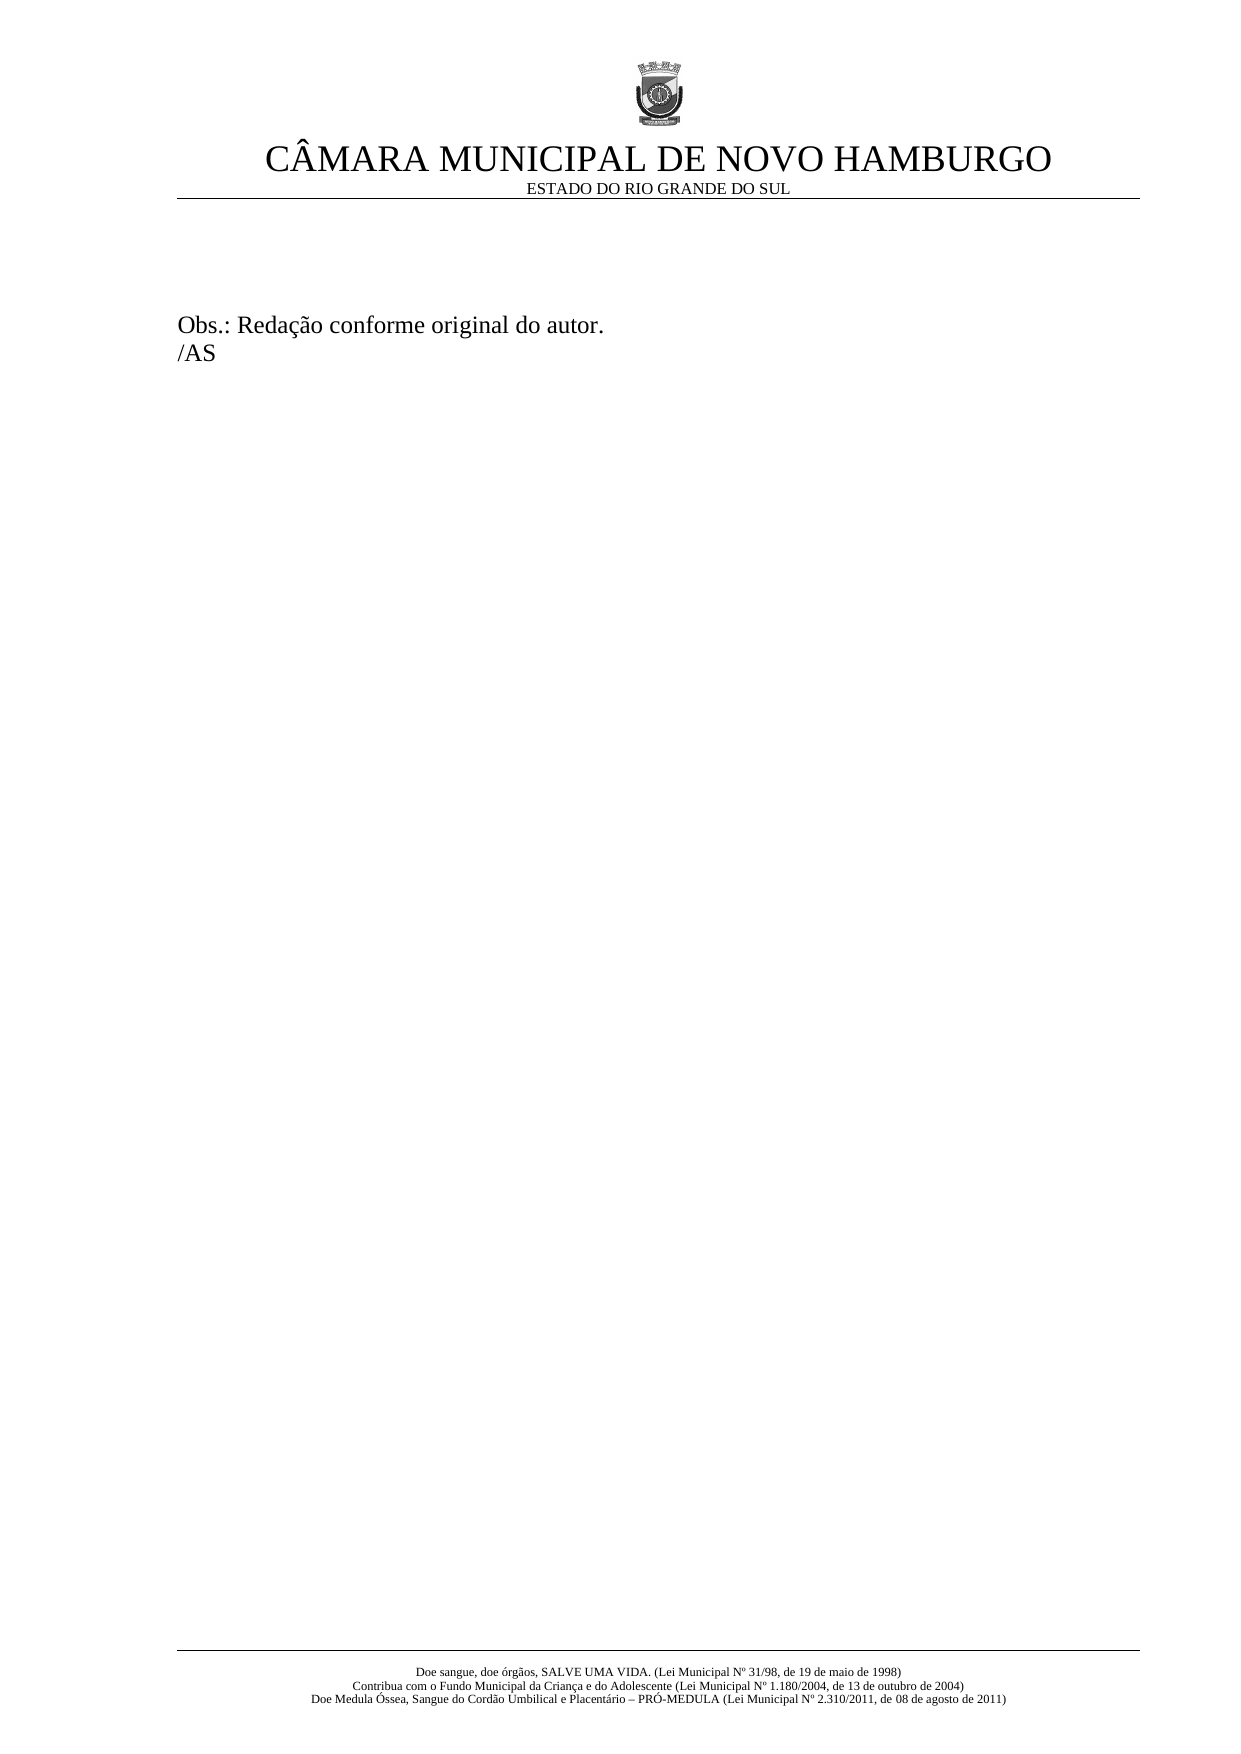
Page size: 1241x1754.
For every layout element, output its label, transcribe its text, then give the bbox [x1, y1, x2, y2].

text /AS [177, 339, 1140, 367]
text Obs.: Redação conforme original do autor. [177, 311, 1140, 339]
